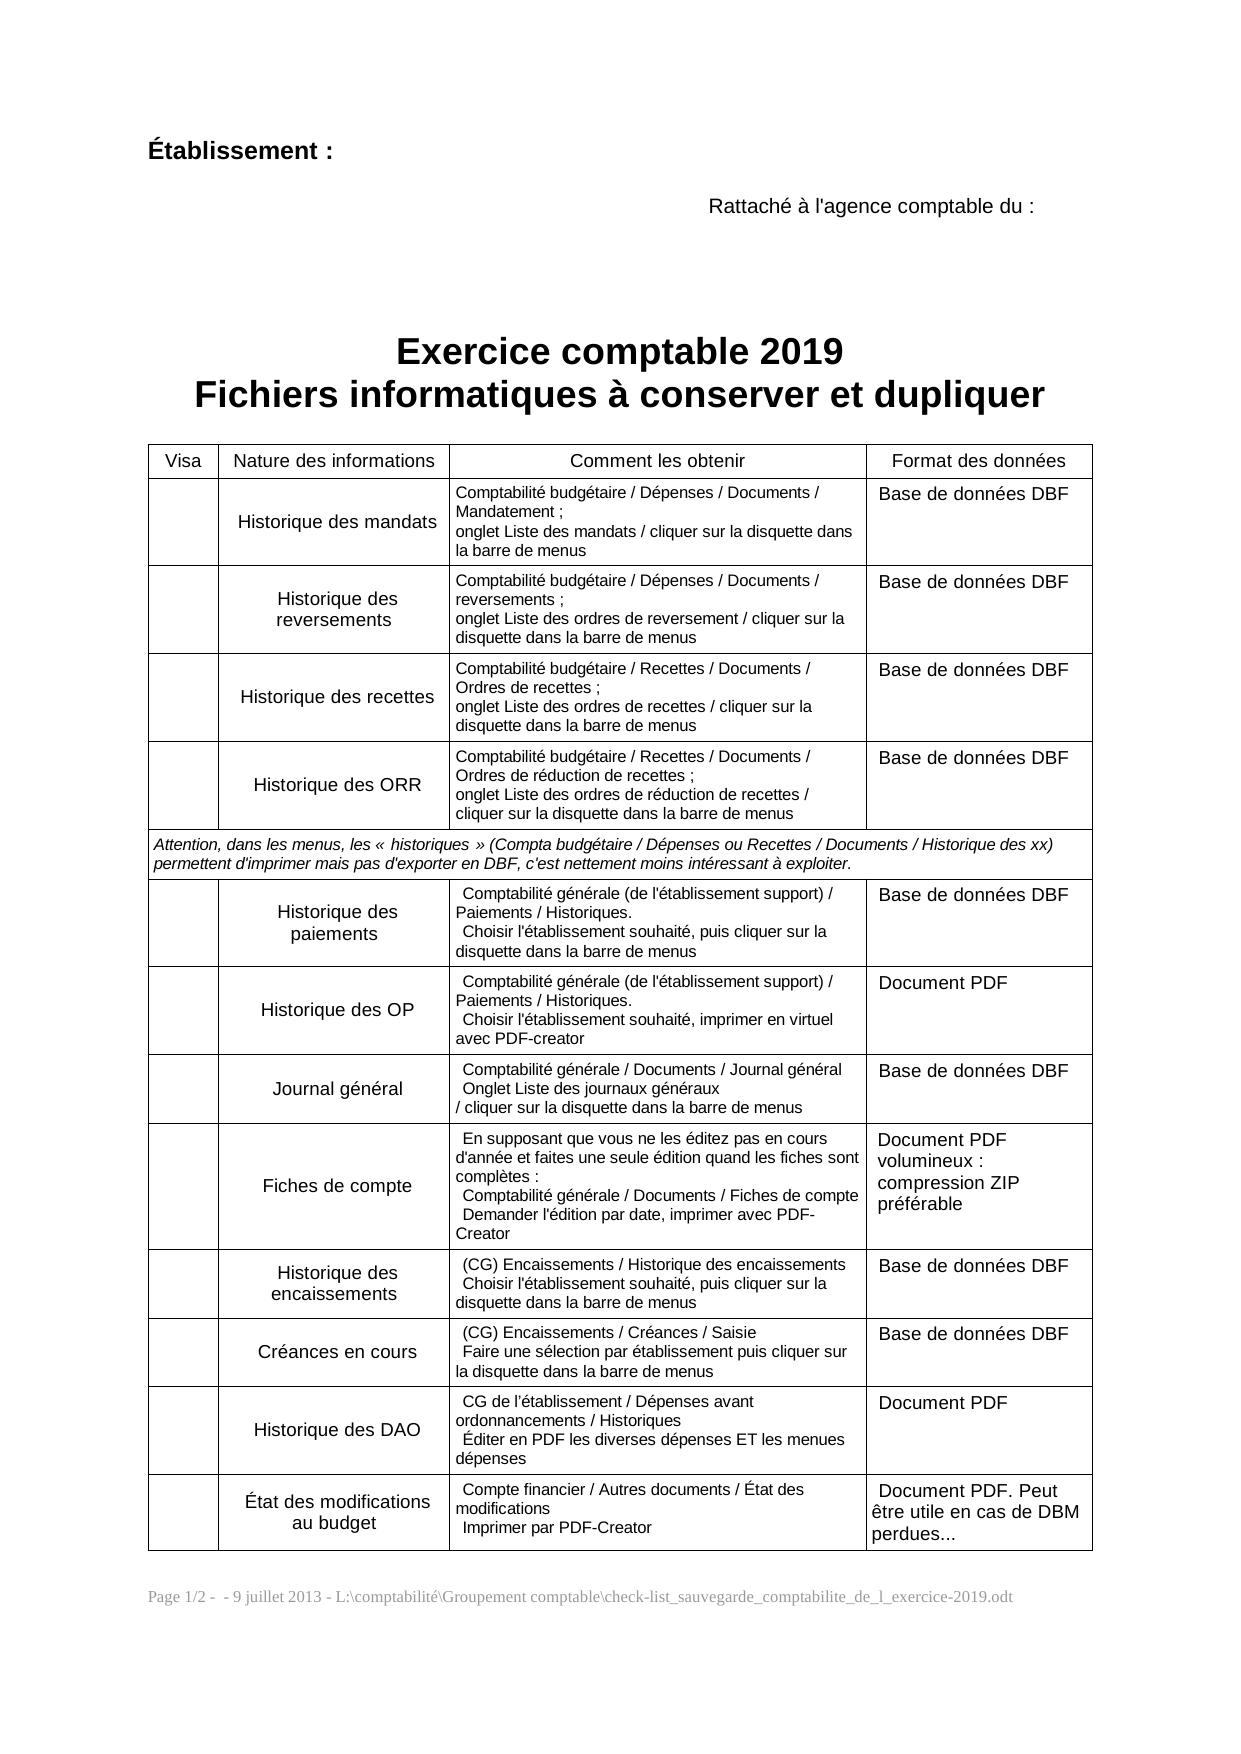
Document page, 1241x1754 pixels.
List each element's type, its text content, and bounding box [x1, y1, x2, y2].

table_cell Créances en cours [219, 1319, 449, 1386]
table_cell Document PDF volumineux : compression ZIP préférable [867, 1124, 1092, 1249]
table_cell [149, 1319, 218, 1386]
table_cell Base de données DBF [867, 1055, 1092, 1123]
table_cell Compte financier / Autres documents / État des modifications Imprimer par PDF-Creator [450, 1475, 866, 1550]
table_header Comment les obtenir [450, 445, 866, 477]
table_cell Base de données DBF [867, 654, 1092, 741]
table_cell (CG) Encaissements / Historique des encaissements Choisir l'établissement souhaité, puis cliquer sur la disquette dans la barre de menus [450, 1250, 866, 1317]
table_cell Historique des paiements [219, 880, 449, 966]
table_cell Historique des ORR [219, 742, 449, 829]
table_cell Comptabilité budgétaire / Dépenses / Documents / Mandatement ; onglet Liste des mandats / cliquer sur la disquette dans la barre de menus [450, 479, 866, 565]
table_cell Attention, dans les menus, les « historiques » (Compta budgétaire / Dépenses ou Recettes / Documents / Historique des xx) permettent d'imprimer mais pas d'exporter en DBF, c'est nettement moins intéressant à exploiter. [149, 830, 1092, 878]
table_cell En supposant que vous ne les éditez pas en cours d'année et faites une seule édition quand les fiches sont complètes : Comptabilité générale / Documents / Fiches de compte Demander l'édition par date, imprimer avec PDF-Creator [450, 1124, 866, 1249]
text Fichiers informatiques à conserver et dupliquer [148, 372, 1092, 415]
table_cell Fiches de compte [219, 1124, 449, 1249]
table_cell Base de données DBF [867, 1319, 1092, 1386]
table_header Visa [149, 445, 218, 477]
table_cell [149, 654, 218, 741]
table_cell (CG) Encaissements / Créances / Saisie Faire une sélection par établissement puis cliquer sur la disquette dans la barre de menus [450, 1319, 866, 1386]
table_cell Document PDF [867, 1387, 1092, 1474]
table_cell [149, 479, 218, 565]
table_cell Comptabilité générale (de l'établissement support) / Paiements / Historiques. Choisir l'établissement souhaité, puis cliquer sur la disquette dans la barre de menus [450, 880, 866, 966]
table_cell [149, 1124, 218, 1249]
table_cell Base de données DBF [867, 1250, 1092, 1317]
table_cell Base de données DBF [867, 880, 1092, 966]
table_cell Historique des reversements [219, 566, 449, 653]
table_cell Document PDF [867, 967, 1092, 1054]
table_cell Comptabilité générale / Documents / Journal général Onglet Liste des journaux généraux / cliquer sur la disquette dans la barre de menus [450, 1055, 866, 1123]
table_cell Historique des encaissements [219, 1250, 449, 1317]
table_cell Document PDF. Peut être utile en cas de DBM perdues... [867, 1475, 1092, 1550]
table_cell [149, 1055, 218, 1123]
table_cell [149, 967, 218, 1054]
table_cell [149, 880, 218, 966]
table_cell Historique des OP [219, 967, 449, 1054]
table_cell Comptabilité budgétaire / Recettes / Documents / Ordres de réduction de recettes ; onglet Liste des ordres de réduction de recettes / cliquer sur la disquette dans la barre de menus [450, 742, 866, 829]
table_cell Historique des mandats [219, 479, 449, 565]
table_cell [149, 1250, 218, 1317]
table_cell [149, 1387, 218, 1474]
table_cell Comptabilité budgétaire / Recettes / Documents / Ordres de recettes ; onglet Liste des ordres de recettes / cliquer sur la disquette dans la barre de menus [450, 654, 866, 741]
table_cell [149, 1475, 218, 1550]
table_cell Historique des DAO [219, 1387, 449, 1474]
table_cell Comptabilité budgétaire / Dépenses / Documents / reversements ; onglet Liste des ordres de reversement / cliquer sur la disquette dans la barre de menus [450, 566, 866, 653]
table_header Nature des informations [219, 445, 449, 477]
table_cell Base de données DBF [867, 742, 1092, 829]
table_cell État des modifications au budget [219, 1475, 449, 1550]
text Établissement : [148, 136, 1092, 165]
table_header Format des données [867, 445, 1092, 477]
table_cell [149, 566, 218, 653]
table_cell CG de l’établissement / Dépenses avant ordonnancements / Historiques Éditer en PDF les diverses dépenses ET les menues dépenses [450, 1387, 866, 1474]
text Exercice comptable 2019 [148, 329, 1092, 372]
table_cell Comptabilité générale (de l'établissement support) / Paiements / Historiques. Choisir l'établissement souhaité, imprimer en virtuel avec PDF-creator [450, 967, 866, 1054]
table_cell Base de données DBF [867, 566, 1092, 653]
table_cell [149, 742, 218, 829]
table_cell Journal général [219, 1055, 449, 1123]
table_cell Historique des recettes [219, 654, 449, 741]
text Rattaché à l'agence comptable du : [148, 194, 1092, 218]
table_cell Base de données DBF [867, 479, 1092, 565]
